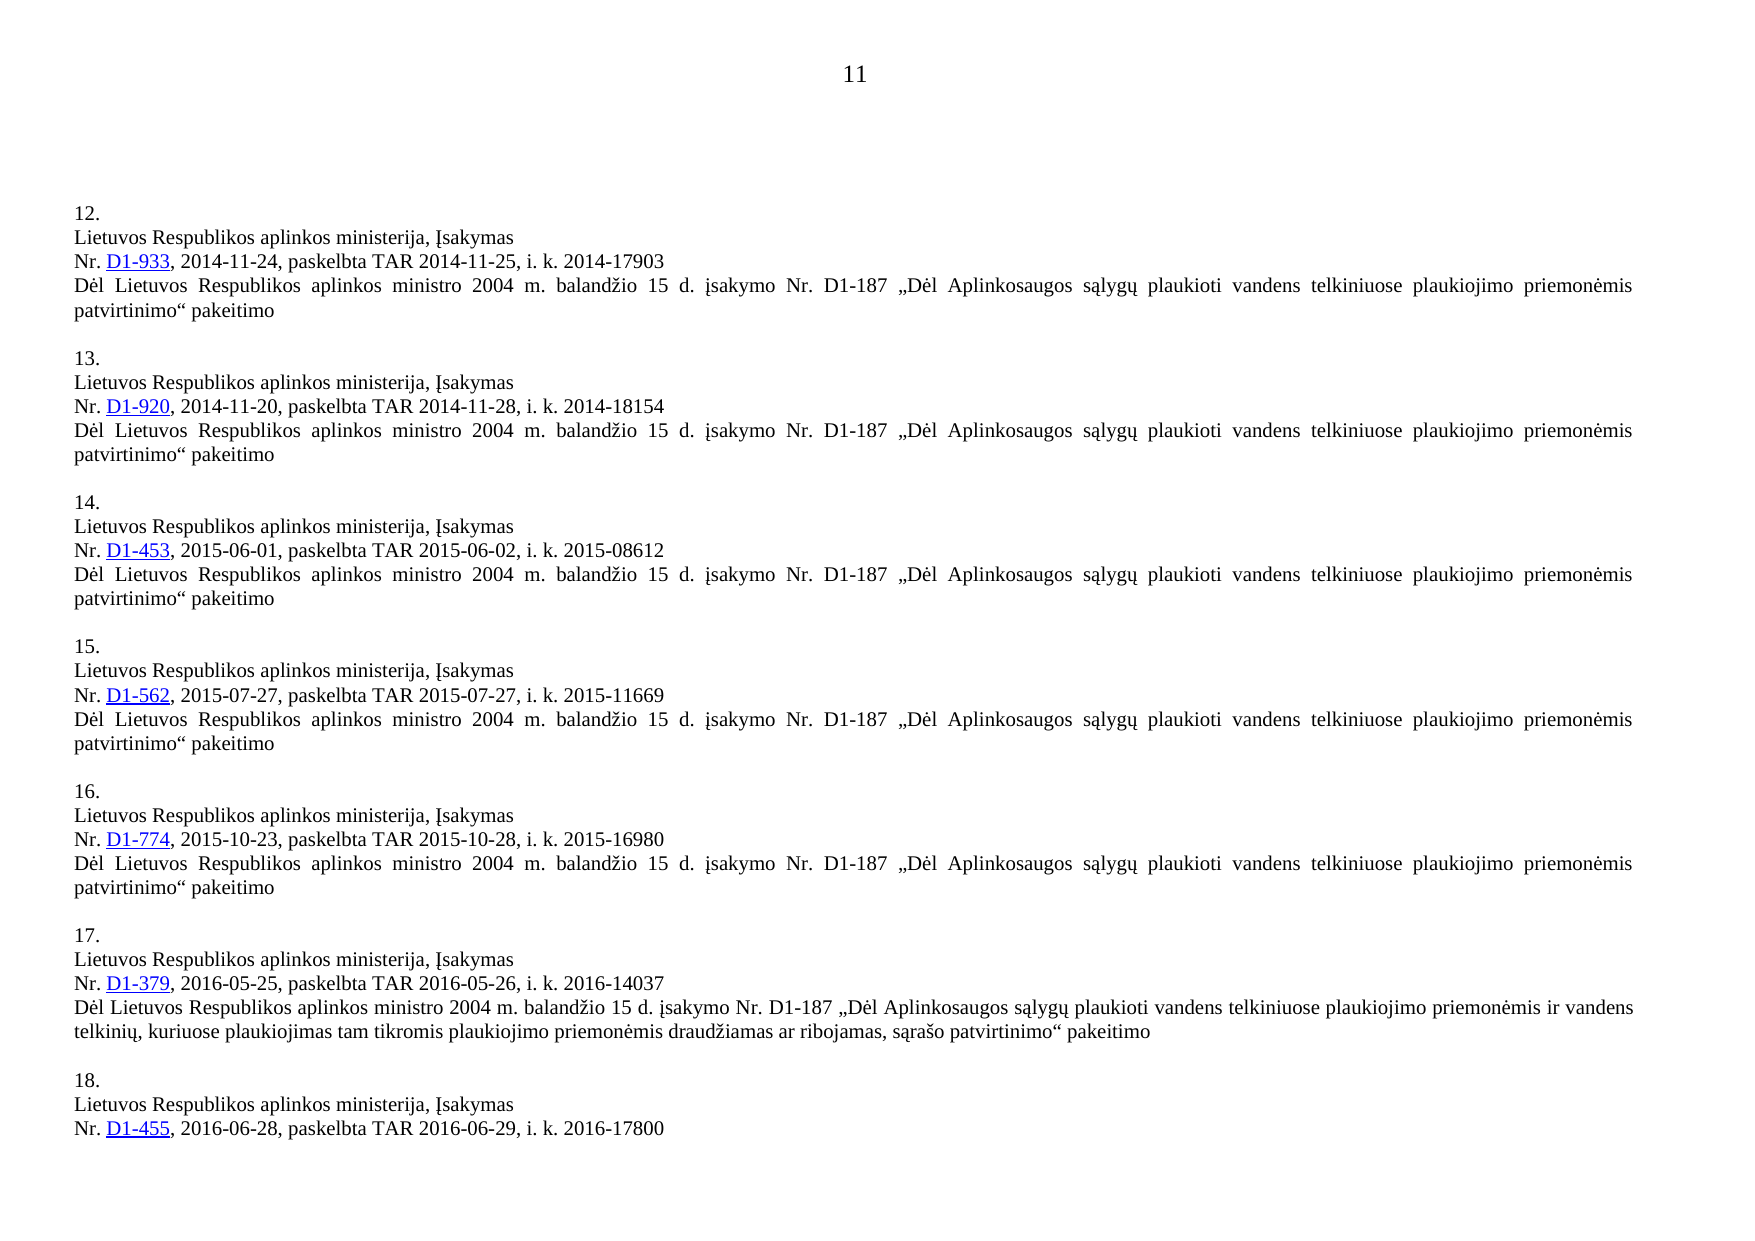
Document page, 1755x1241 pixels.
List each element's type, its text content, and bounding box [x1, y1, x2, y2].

text Nr. D1-920, 2014-11-20, paskelbta TAR 2014-11-28, i. k. 2014-18154 [74, 394, 1636, 418]
text Dėl Lietuvos Respublikos aplinkos ministro 2004 m. balandžio 15 d. įsakymo Nr. D1-187 „Dėl Aplinkosaugos sąlygų plaukioti vandens telkiniuose plaukiojimo priemonėmis patvirtinimo“ pakeitimo [74, 851, 1636, 899]
text Nr. D1-455, 2016-06-28, paskelbta TAR 2016-06-29, i. k. 2016-17800 [74, 1116, 1636, 1140]
text Lietuvos Respublikos aplinkos ministerija, Įsakymas [74, 947, 1636, 971]
text Lietuvos Respublikos aplinkos ministerija, Įsakymas [74, 370, 1636, 394]
text 14. [74, 490, 1636, 514]
text Nr. D1-774, 2015-10-23, paskelbta TAR 2015-10-28, i. k. 2015-16980 [74, 827, 1636, 851]
text Lietuvos Respublikos aplinkos ministerija, Įsakymas [74, 225, 1636, 249]
text Nr. D1-453, 2015-06-01, paskelbta TAR 2015-06-02, i. k. 2015-08612 [74, 538, 1636, 562]
text Dėl Lietuvos Respublikos aplinkos ministro 2004 m. balandžio 15 d. įsakymo Nr. D1-187 „Dėl Aplinkosaugos sąlygų plaukioti vandens telkiniuose plaukiojimo priemonėmis patvirtinimo“ pakeitimo [74, 418, 1636, 466]
text Dėl Lietuvos Respublikos aplinkos ministro 2004 m. balandžio 15 d. įsakymo Nr. D1-187 „Dėl Aplinkosaugos sąlygų plaukioti vandens telkiniuose plaukiojimo priemonėmis patvirtinimo“ pakeitimo [74, 273, 1636, 322]
text 17. [74, 923, 1636, 947]
text 13. [74, 346, 1636, 370]
text Lietuvos Respublikos aplinkos ministerija, Įsakymas [74, 514, 1636, 538]
text Lietuvos Respublikos aplinkos ministerija, Įsakymas [74, 1092, 1636, 1116]
text 12. [74, 201, 1636, 225]
text Dėl Lietuvos Respublikos aplinkos ministro 2004 m. balandžio 15 d. įsakymo Nr. D1-187 „Dėl Aplinkosaugos sąlygų plaukioti vandens telkiniuose plaukiojimo priemonėmis patvirtinimo“ pakeitimo [74, 707, 1636, 755]
text 15. [74, 634, 1636, 658]
text Dėl Lietuvos Respublikos aplinkos ministro 2004 m. balandžio 15 d. įsakymo Nr. D1-187 „Dėl Aplinkosaugos sąlygų plaukioti vandens telkiniuose plaukiojimo priemonėmis patvirtinimo“ pakeitimo [74, 562, 1636, 610]
text 16. [74, 779, 1636, 803]
text 18. [74, 1067, 1636, 1092]
text Lietuvos Respublikos aplinkos ministerija, Įsakymas [74, 803, 1636, 827]
text Lietuvos Respublikos aplinkos ministerija, Įsakymas [74, 658, 1636, 682]
text Nr. D1-379, 2016-05-25, paskelbta TAR 2016-05-26, i. k. 2016-14037 [74, 971, 1636, 995]
text Dėl Lietuvos Respublikos aplinkos ministro 2004 m. balandžio 15 d. įsakymo Nr. D1-187 „Dėl Aplinkosaugos sąlygų plaukioti vandens telkiniuose plaukiojimo priemonėmis ir vandens telkinių, kuriuose plaukiojimas tam tikromis plaukiojimo priemonėmis draudžiamas ar ribojamas, sąrašo patvirtinimo“ pakeitimo [74, 995, 1636, 1043]
text Nr. D1-933, 2014-11-24, paskelbta TAR 2014-11-25, i. k. 2014-17903 [74, 249, 1636, 273]
text Nr. D1-562, 2015-07-27, paskelbta TAR 2015-07-27, i. k. 2015-11669 [74, 682, 1636, 707]
